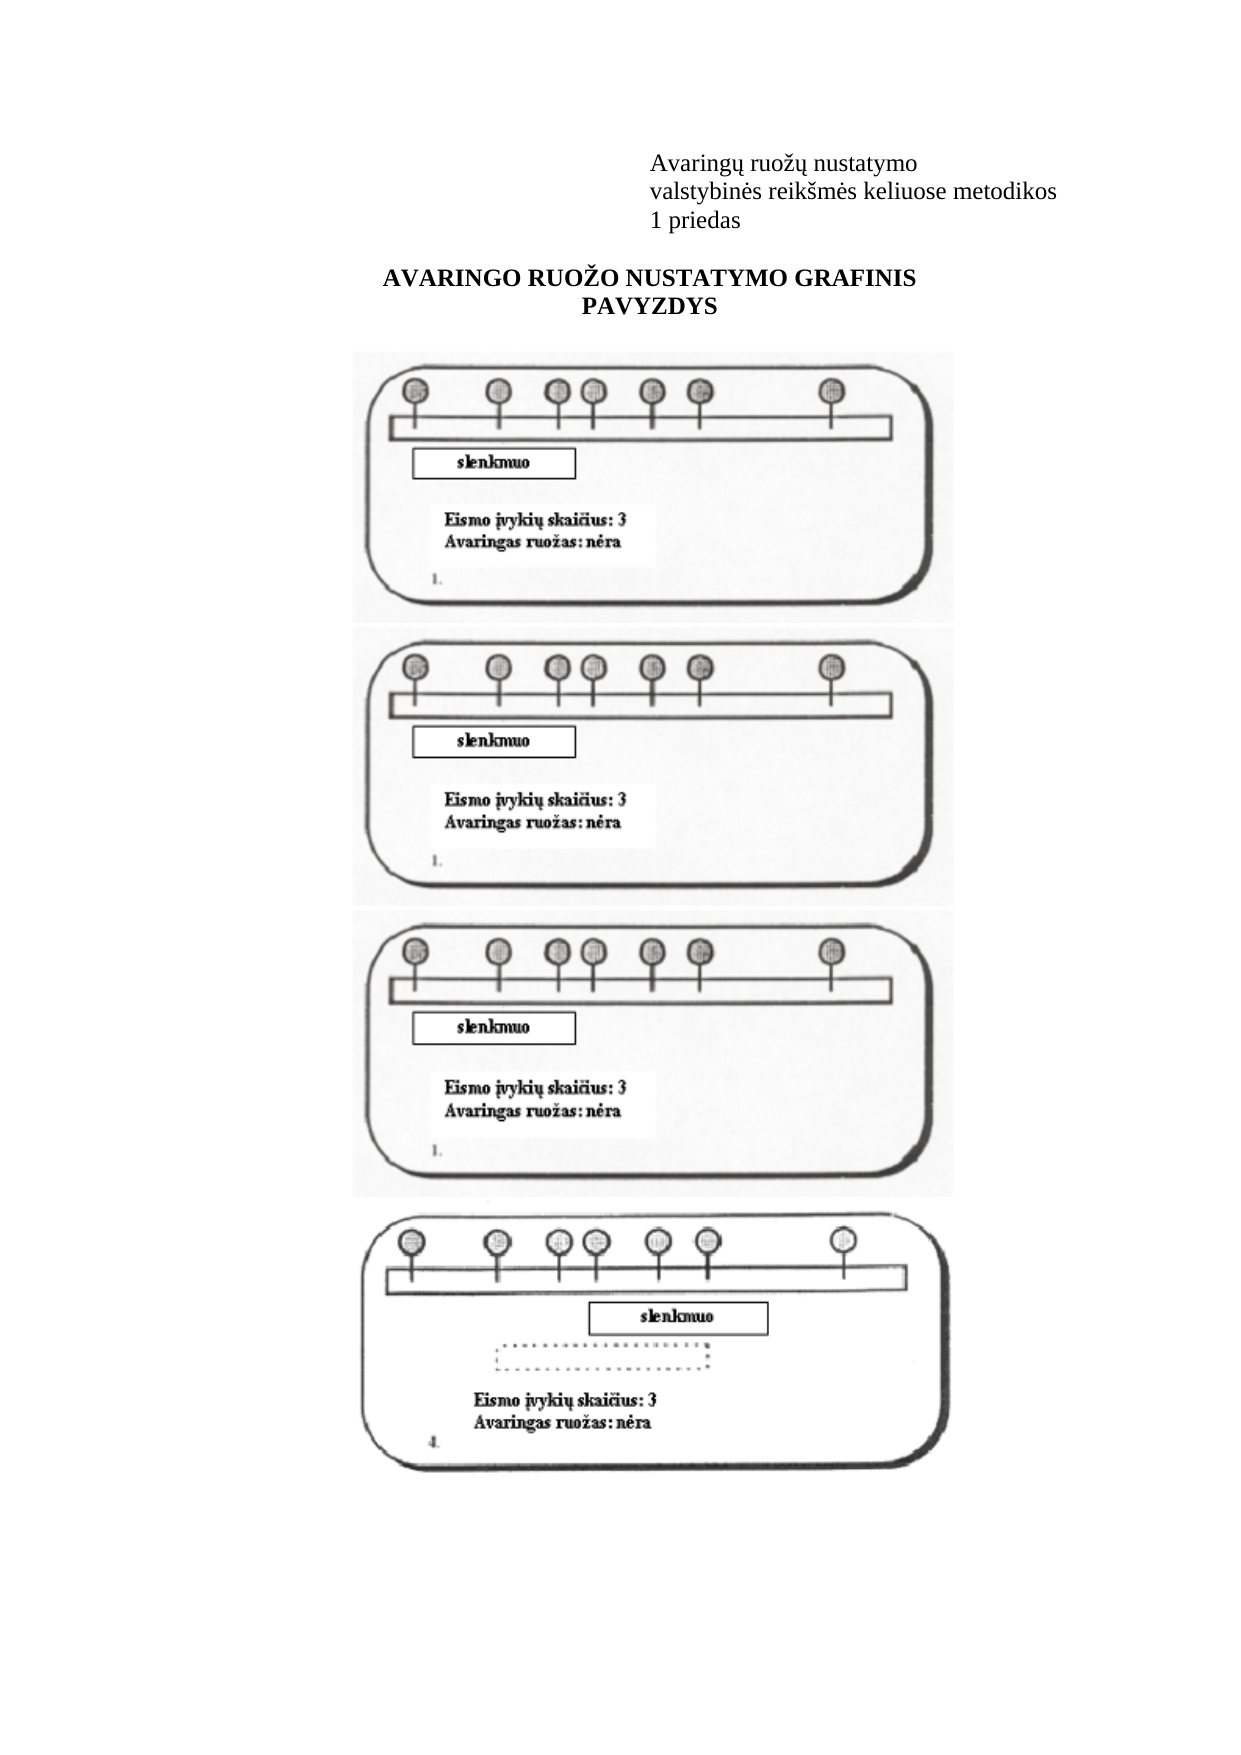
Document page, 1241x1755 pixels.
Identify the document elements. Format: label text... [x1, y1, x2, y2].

text Avaringų ruožų nustatymo [649, 148, 1122, 176]
text PAVYZDYS [177, 291, 1122, 320]
text 1 priedas [649, 205, 1122, 234]
text valstybinės reikšmės keliuose metodikos [649, 176, 1122, 205]
text AVARINGO RUOŽO NUSTATYMO GRAFINIS [177, 263, 1122, 291]
